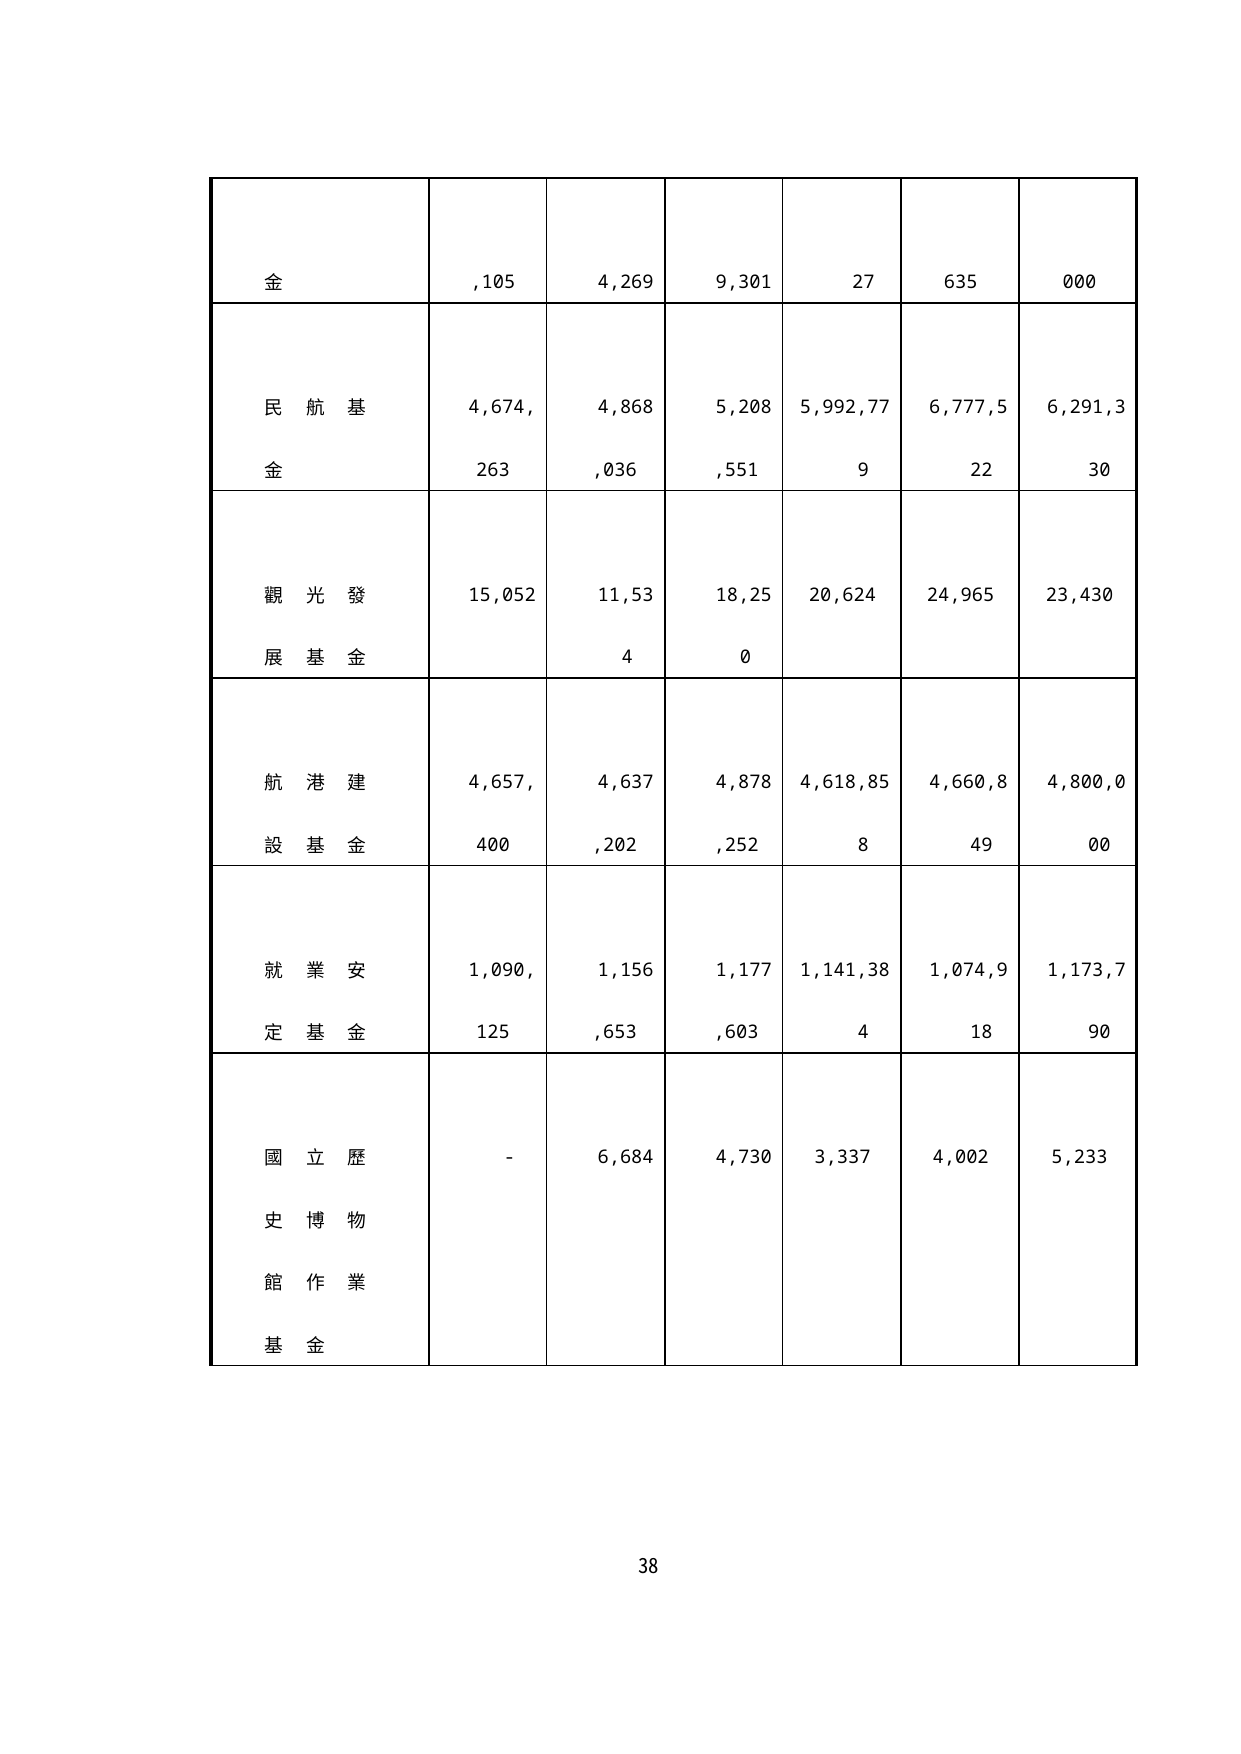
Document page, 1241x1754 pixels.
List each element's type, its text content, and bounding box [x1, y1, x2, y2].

table_cell 24,965 [902, 491, 1018, 677]
table_cell 11,534 [547, 491, 664, 677]
table_cell 1,090,125 [430, 866, 546, 1052]
table_cell - [430, 1054, 546, 1365]
table_cell ,105 [430, 179, 546, 302]
table_cell 4,637,202 [547, 679, 664, 865]
table_cell 1,074,918 [902, 866, 1018, 1052]
table_cell 4,269 [547, 179, 664, 302]
table_cell 4,800,000 [1020, 679, 1135, 865]
table_cell 6,291,330 [1020, 304, 1135, 490]
table_cell 4,657,400 [430, 679, 546, 865]
table_cell 18,250 [666, 491, 782, 677]
table_cell 5,233 [1020, 1054, 1135, 1365]
table_cell 23,430 [1020, 491, 1135, 677]
table_cell 國立歷史博物館作業基金 [213, 1054, 428, 1365]
table_cell 就業安定基金 [213, 866, 428, 1052]
table_cell 1,141,384 [783, 866, 900, 1052]
table_cell 4,618,858 [783, 679, 900, 865]
table_cell 3,337 [783, 1054, 900, 1365]
table_cell 6,777,522 [902, 304, 1018, 490]
table_cell 1,173,790 [1020, 866, 1135, 1052]
table_cell 15,052 [430, 491, 546, 677]
table_cell 金 [213, 179, 428, 302]
table_cell 9,301 [666, 179, 782, 302]
table_cell 1,156,653 [547, 866, 664, 1052]
table_cell 4,660,849 [902, 679, 1018, 865]
table_cell 20,624 [783, 491, 900, 677]
table_cell 4,868,036 [547, 304, 664, 490]
table_cell 民航基金 [213, 304, 428, 490]
table_cell 6,684 [547, 1054, 664, 1365]
table_cell 觀光發展基金 [213, 491, 428, 677]
table_cell 4,002 [902, 1054, 1018, 1365]
table_cell 4,878,252 [666, 679, 782, 865]
table_cell 5,992,779 [783, 304, 900, 490]
table_cell 27 [783, 179, 900, 302]
table_cell 000 [1020, 179, 1135, 302]
table_cell 5,208,551 [666, 304, 782, 490]
table_cell 4,730 [666, 1054, 782, 1365]
table_cell 635 [902, 179, 1018, 302]
table_cell 4,674,263 [430, 304, 546, 490]
table_cell 1,177,603 [666, 866, 782, 1052]
table_cell 航港建設基金 [213, 679, 428, 865]
